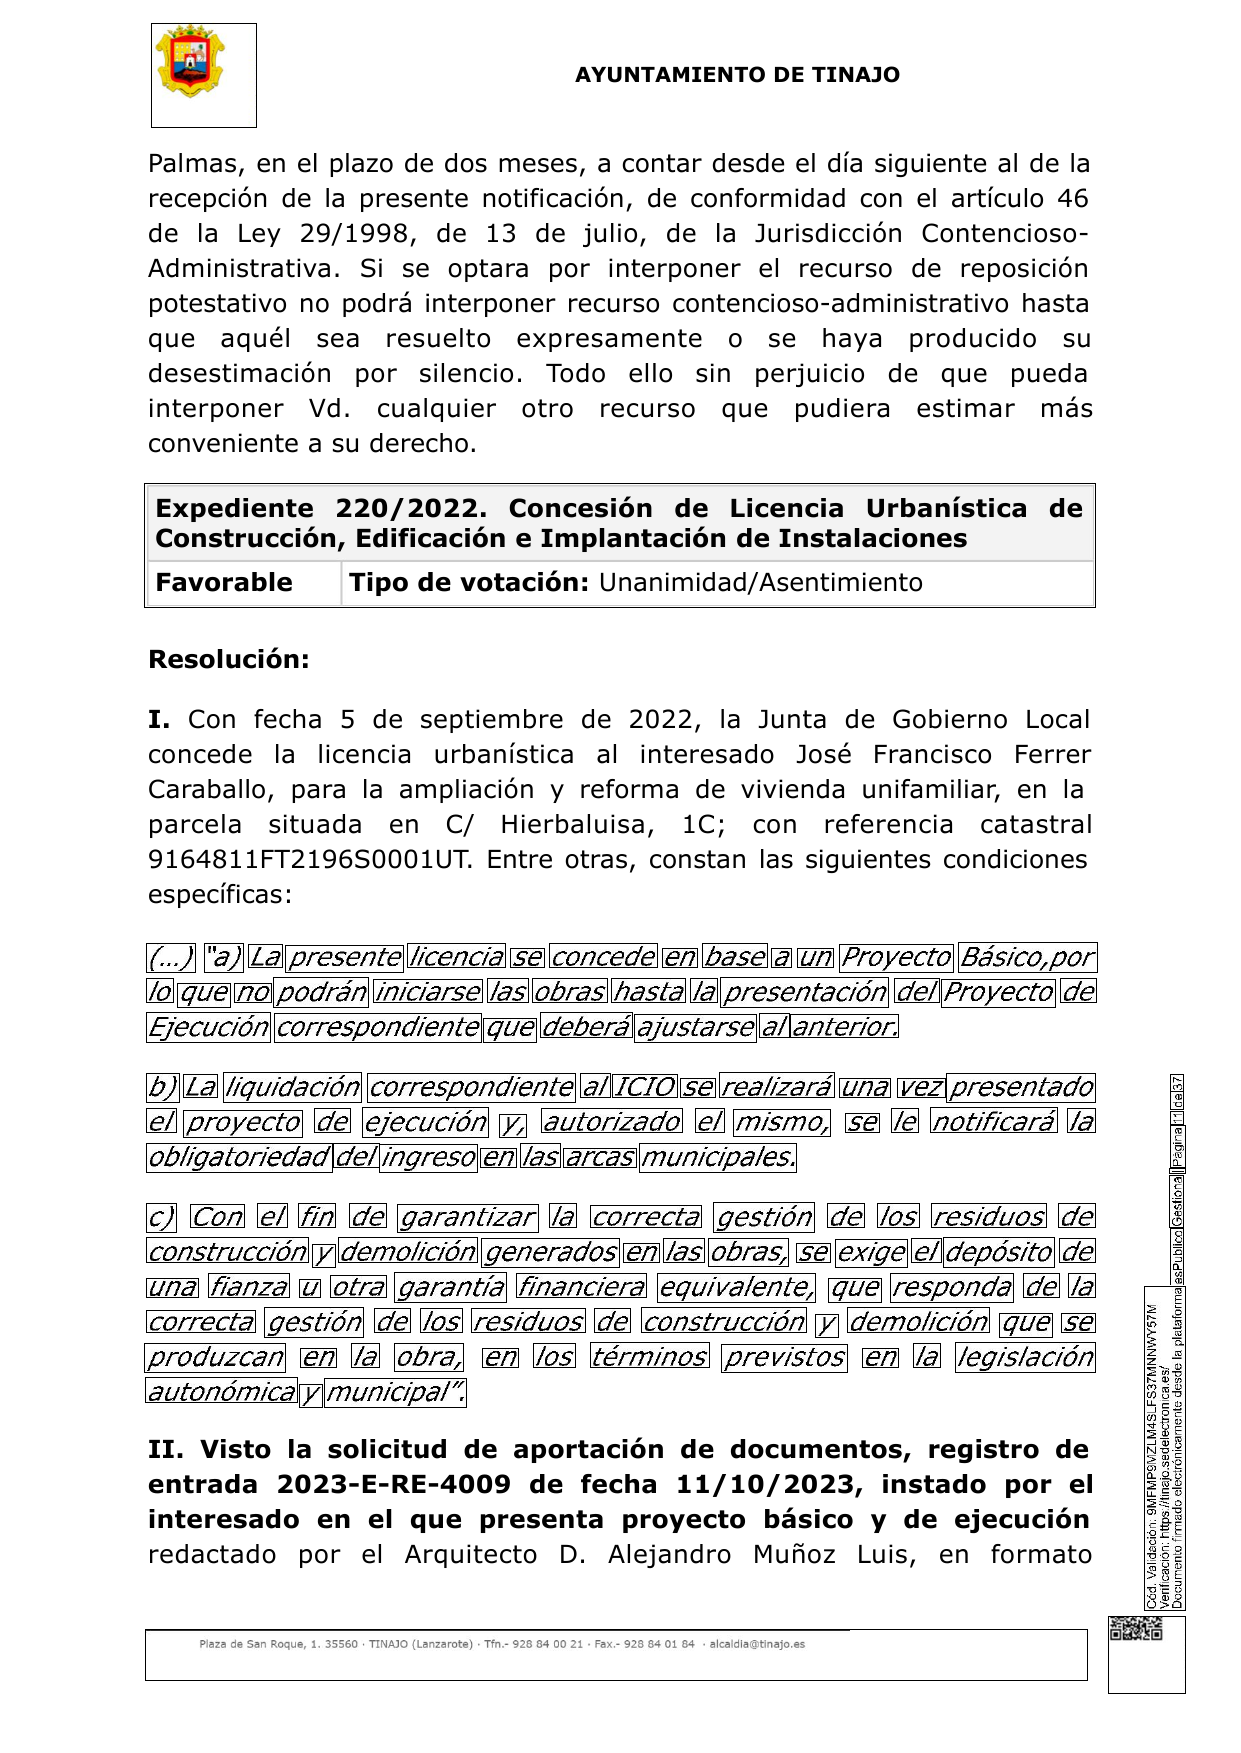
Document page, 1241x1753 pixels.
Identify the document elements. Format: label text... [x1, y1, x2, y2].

picture [1024, 1274, 1059, 1297]
picture [147, 944, 195, 972]
text Expediente 220/2022. Concesión de Licencia Urbanística de [155, 493, 1110, 523]
picture [146, 1630, 1087, 1680]
picture [286, 946, 403, 972]
picture [224, 1073, 361, 1102]
picture [1171, 1126, 1185, 1167]
text II. Visto la solicitud de aportación de documentos, registro de [148, 1434, 1117, 1465]
picture [591, 1343, 709, 1367]
picture [878, 1204, 919, 1227]
picture [184, 1111, 302, 1137]
picture [663, 949, 697, 967]
picture [696, 1109, 724, 1132]
picture [591, 1206, 701, 1227]
picture [1068, 1109, 1095, 1132]
picture [1144, 1229, 1186, 1286]
text específicas: [148, 879, 319, 910]
text interesado en el que presenta proyecto básico y de ejecución [148, 1504, 1117, 1535]
picture [635, 1015, 756, 1042]
picture [395, 1344, 463, 1371]
picture [720, 1073, 834, 1097]
picture [334, 1144, 379, 1167]
picture [1145, 1287, 1185, 1610]
picture [398, 1205, 538, 1232]
picture [533, 979, 607, 1002]
text entrada 2023-E-RE-4009 de fecha 11/10/2023, instado por el [148, 1469, 1117, 1500]
picture [581, 1074, 610, 1097]
picture [564, 1149, 636, 1167]
text conveniente a su derecho. [148, 428, 1117, 458]
picture [1069, 1274, 1095, 1297]
picture [829, 1279, 881, 1302]
picture [147, 979, 173, 1002]
picture [368, 1074, 575, 1102]
picture [846, 1114, 879, 1132]
picture [315, 1109, 350, 1132]
picture [375, 1309, 410, 1332]
picture [147, 1204, 176, 1232]
picture [500, 1115, 526, 1137]
picture [209, 1274, 289, 1297]
picture [791, 1015, 898, 1037]
picture [482, 1239, 619, 1267]
picture [521, 1144, 560, 1167]
picture [147, 1311, 255, 1332]
picture [483, 1349, 518, 1367]
picture [481, 1149, 516, 1167]
picture [331, 1276, 386, 1297]
picture [734, 1110, 830, 1136]
picture [147, 1109, 176, 1132]
picture [517, 1274, 646, 1297]
picture [265, 1308, 363, 1337]
text potestativo no podrá interponer recurso contencioso-administrativo hasta [148, 288, 1117, 318]
text I. Con fecha 5 de septiembre de 2022, la Junta de Gobierno Local [148, 704, 1117, 735]
picture [147, 1144, 332, 1172]
picture [816, 1315, 838, 1337]
picture [709, 1239, 788, 1266]
text Construcción, Edificación e Implantación de Instalaciones [155, 523, 1110, 553]
picture [959, 943, 1097, 972]
picture [380, 1145, 477, 1172]
picture [147, 1074, 179, 1102]
picture [891, 1274, 1013, 1302]
picture [249, 945, 282, 967]
text Palmas, en el plazo de dos meses, a contar desde el día siguiente al de la [148, 148, 1117, 178]
picture [363, 1108, 488, 1137]
picture [374, 980, 482, 1002]
text 164811FT2196S0001UT. Entre otras, constan las siguientes condiciones [164, 844, 1117, 875]
picture [836, 1240, 907, 1267]
picture [147, 1279, 198, 1297]
picture [624, 1244, 659, 1262]
text 9 [148, 844, 164, 875]
picture [863, 1349, 898, 1367]
picture [488, 979, 528, 1002]
picture [191, 1205, 244, 1227]
text recepción de la presente notificación, de conformidad con el artículo 46 [148, 183, 1117, 213]
picture [205, 944, 243, 972]
picture [895, 979, 939, 1002]
picture [613, 1075, 677, 1097]
picture [1171, 1112, 1183, 1124]
picture [797, 1244, 830, 1262]
text desestimación por silencio. Todo ello sin perjuicio de que pueda [148, 358, 1117, 388]
picture [301, 1349, 336, 1367]
picture [184, 1075, 217, 1097]
picture [235, 984, 271, 1002]
picture [395, 1273, 506, 1302]
picture [612, 979, 685, 1002]
picture [828, 1204, 864, 1227]
picture [550, 1204, 576, 1227]
picture [956, 1343, 1095, 1372]
picture [146, 1378, 297, 1402]
picture [352, 1344, 379, 1367]
picture [722, 1345, 847, 1372]
picture [798, 949, 833, 967]
picture [892, 1109, 918, 1132]
picture [703, 944, 767, 967]
picture [421, 1309, 462, 1332]
picture [595, 1309, 630, 1332]
text 9 [151, 851, 159, 859]
picture [541, 1013, 632, 1037]
text parcela situada en C/ Hierbaluisa, 1C; con referencia catastral [148, 809, 1117, 840]
picture [1170, 1169, 1185, 1173]
picture [1109, 1617, 1185, 1693]
picture [472, 1309, 585, 1332]
picture [1062, 1314, 1095, 1332]
picture [408, 944, 505, 967]
picture [772, 949, 791, 967]
picture [898, 1079, 945, 1097]
picture [325, 1379, 466, 1407]
picture [1171, 1092, 1183, 1109]
text concede la licencia urbanística al interesado José Francisco Ferrer [148, 739, 1117, 770]
picture [681, 1079, 715, 1097]
text Favorable [155, 567, 318, 598]
picture [942, 980, 1055, 1007]
picture [848, 1308, 989, 1332]
picture [147, 1013, 270, 1042]
picture [275, 1014, 481, 1042]
picture [145, 1344, 285, 1372]
picture [152, 24, 256, 127]
picture [313, 1245, 335, 1267]
picture [550, 944, 657, 967]
text Tipo de votación: Unanimidad/Asentimiento [348, 567, 949, 598]
picture [274, 978, 368, 1007]
picture [484, 1019, 536, 1042]
text redactado por el Arquitecto D. Alejandro Muñoz Luis, en formato [148, 1539, 1117, 1570]
text de la Ley 29/1998, de 13 de julio, de la Jurisdicción Contencioso- [148, 218, 1117, 248]
picture [145, 484, 1095, 607]
picture [300, 1280, 320, 1297]
picture [931, 1108, 1057, 1132]
picture [944, 1238, 1054, 1267]
picture [840, 1079, 890, 1097]
picture [1170, 1176, 1183, 1227]
picture [760, 1014, 789, 1037]
picture [300, 1385, 322, 1407]
picture [178, 984, 230, 1007]
picture [947, 1074, 1095, 1102]
picture [511, 949, 544, 967]
picture [299, 1204, 335, 1227]
picture [1060, 1239, 1095, 1262]
picture [642, 1308, 806, 1332]
text Resolución: [148, 644, 336, 675]
text Caraballo, para la ampliación y reforma de vivienda unifamiliar, en la [148, 774, 1117, 805]
picture [350, 1204, 386, 1227]
picture [912, 1239, 941, 1262]
picture [1171, 1075, 1183, 1091]
picture [258, 1204, 287, 1227]
picture [534, 1344, 575, 1367]
picture [542, 1109, 682, 1132]
picture [721, 978, 888, 1007]
picture [664, 1239, 704, 1262]
text Administrativa. Si se optara por interponer el recurso de reposición [148, 253, 1117, 283]
picture [714, 1203, 814, 1232]
picture [914, 1344, 940, 1367]
picture [640, 1144, 796, 1172]
picture [1059, 1204, 1095, 1227]
picture [1000, 1314, 1052, 1337]
picture [840, 945, 953, 972]
picture [691, 979, 717, 1002]
picture [339, 1238, 477, 1262]
text AYUNTAMIENTO DE TINAJO [575, 62, 926, 88]
picture [147, 1238, 308, 1262]
picture [658, 1274, 815, 1302]
picture [932, 1204, 1046, 1227]
picture [1061, 979, 1096, 1002]
text interponer Vd. cualquier otro recurso que pudiera estimar más [148, 393, 1117, 423]
text que aquél sea resuelto expresamente o se haya producido su [148, 323, 1117, 353]
